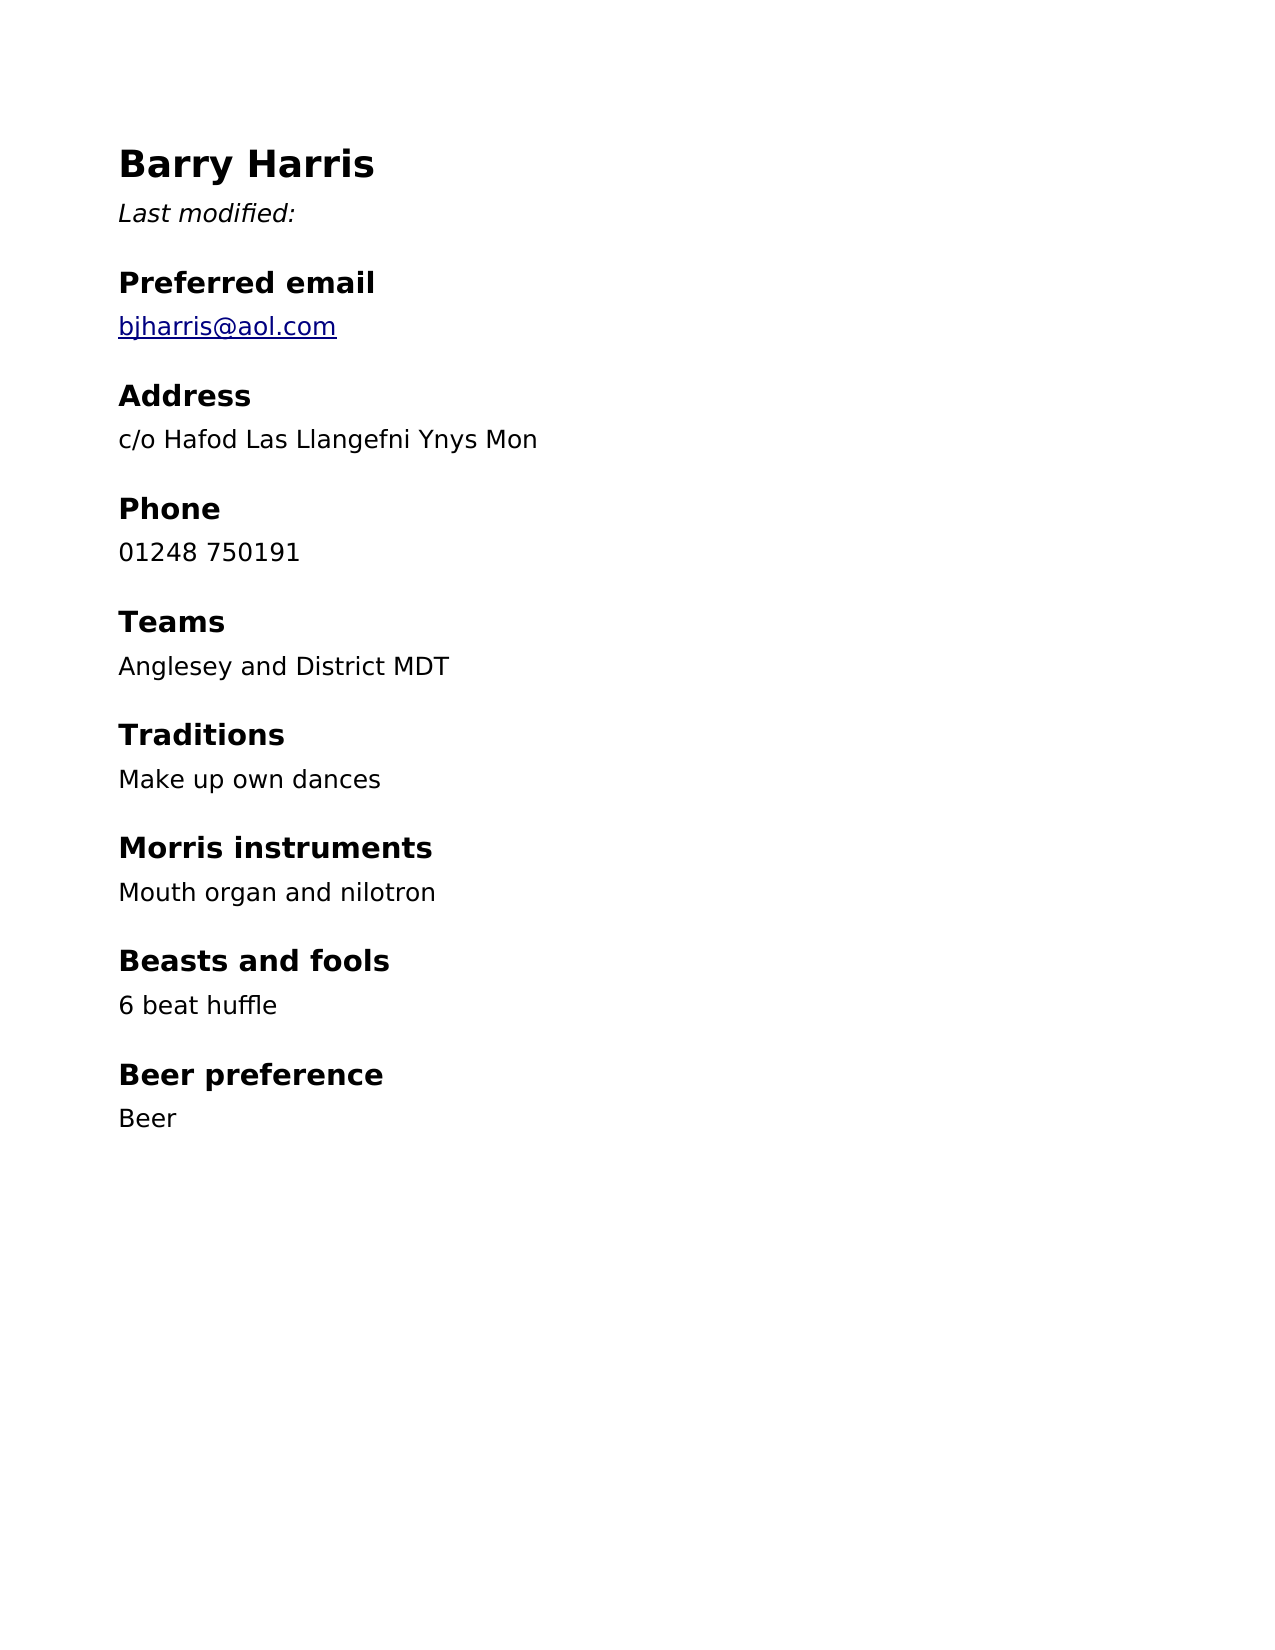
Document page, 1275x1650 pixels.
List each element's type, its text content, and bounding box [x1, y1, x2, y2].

text 01248 750191 [118, 539, 1157, 568]
subtitle Preferred email [118, 266, 1157, 300]
text Last modified: [118, 199, 1157, 228]
text c/o Hafod Las Llangefni Ynys Mon [118, 426, 1157, 455]
text Anglesey and District MDT [118, 652, 1157, 681]
text Make up own dances [118, 765, 1157, 794]
text bjharris@aol.com [118, 312, 1157, 342]
text Beer [118, 1104, 1157, 1133]
text 6 beat huffle [118, 991, 1157, 1020]
subtitle Beasts and fools [118, 945, 1157, 979]
subtitle Address [118, 379, 1157, 413]
subtitle Morris instruments [118, 832, 1157, 866]
subtitle Barry Harris [118, 143, 1157, 187]
subtitle Beer preference [118, 1058, 1157, 1092]
text Mouth organ and nilotron [118, 878, 1157, 907]
subtitle Teams [118, 605, 1157, 639]
subtitle Traditions [118, 718, 1157, 752]
subtitle Phone [118, 492, 1157, 526]
